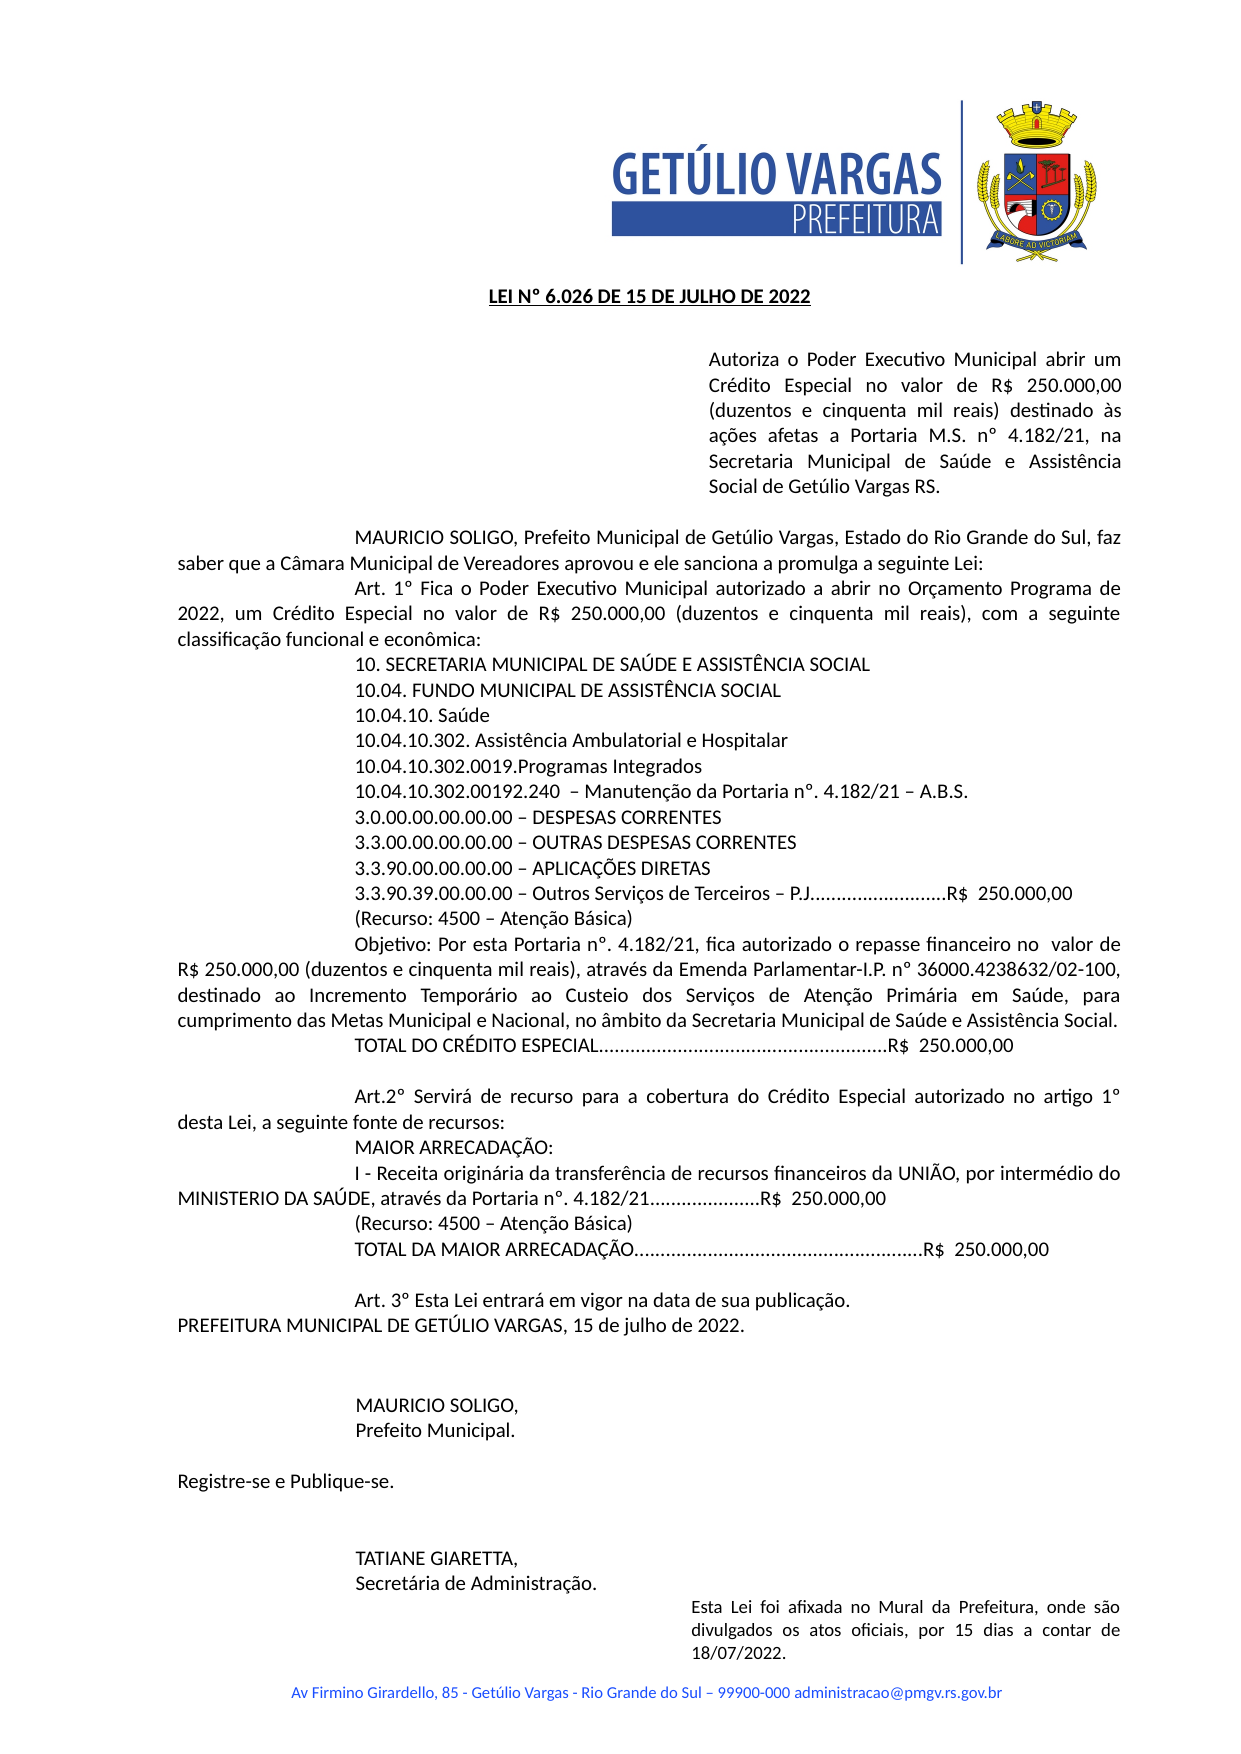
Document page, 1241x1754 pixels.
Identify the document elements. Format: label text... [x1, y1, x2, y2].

text 10. SECRETARIA MUNICIPAL DE SAÚDE E ASSISTÊNCIA SOCIAL [177, 651, 1122, 677]
text 3.3.90.00.00.00.00 – APLICAÇÕES DIRETAS [177, 855, 1122, 880]
text Art.2º Servirá de recurso para a cobertura do Crédito Especial autorizado no artigo 1º desta Lei, a seguinte fonte de recursos: [177, 1083, 1122, 1134]
text Art. 1º Fica o Poder Executivo Municipal autorizado a abrir no Orçamento Programa de 2022, um Crédito Especial no valor de R$ 250.000,00 (duzentos e cinquenta mil reais), com a seguinte classificação funcional e econômica: [177, 575, 1122, 651]
text Art. 3º Esta Lei entrará em vigor na data de sua publicação. [177, 1287, 1122, 1312]
text (Recurso: 4500 – Atenção Básica) [177, 1211, 1122, 1236]
text Prefeito Municipal. [355, 1418, 1004, 1443]
text 3.3.90.39.00.00.00 – Outros Serviços de Terceiros – P.J..........................R$ 250.000,00 [177, 880, 1122, 906]
text 3.3.00.00.00.00.00 – OUTRAS DESPESAS CORRENTES [177, 829, 1122, 855]
text 10.04.10. Saúde [177, 702, 1122, 728]
text MAIOR ARRECADAÇÃO: [177, 1134, 1122, 1160]
text MAURICIO SOLIGO, [355, 1392, 1004, 1418]
text TATIANE GIARETTA, [355, 1545, 1004, 1570]
text 10.04.10.302. Assistência Ambulatorial e Hospitalar [177, 728, 1122, 753]
text Autoriza o Poder Executivo Municipal abrir um Crédito Especial no valor de R$ 250.000,00 (duzentos e cinquenta mil reais) destinado às ações afetas a Portaria M.S. nº 4.182/21, na Secretaria Municipal de Saúde e Assistência Social de Getúlio Vargas RS. [709, 346, 1122, 499]
text 10.04.10.302.00192.240 – Manutenção da Portaria nº. 4.182/21 – A.B.S. [177, 778, 1122, 804]
text TOTAL DO CRÉDITO ESPECIAL.......................................................R$ 250.000,00 [177, 1033, 1122, 1058]
text LEI Nº 6.026 DE 15 DE JULHO DE 2022 [177, 283, 1122, 308]
text Esta Lei foi afixada no Mural da Prefeitura, onde são divulgados os atos oficiais, por 15 dias a contar de 18/07/2022. [691, 1596, 1121, 1664]
text TOTAL DA MAIOR ARRECADAÇÃO.......................................................R$ 250.000,00 [177, 1236, 1122, 1261]
text 10.04. FUNDO MUNICIPAL DE ASSISTÊNCIA SOCIAL [177, 677, 1122, 702]
text PREFEITURA MUNICIPAL DE GETÚLIO VARGAS, 15 de julho de 2022. [177, 1312, 1004, 1338]
text Registre-se e Publique-se. [177, 1468, 1004, 1494]
text Objetivo: Por esta Portaria nº. 4.182/21, fica autorizado o repasse financeiro no valor de R$ 250.000,00 (duzentos e cinquenta mil reais), através da Emenda Parlamentar-I.P. nº 36000.4238632/02-100, destinado ao Incremento Temporário ao Custeio dos Serviços de Atenção Primária em Saúde, para cumprimento das Metas Municipal e Nacional, no âmbito da Secretaria Municipal de Saúde e Assistência Social. [177, 931, 1122, 1033]
text Secretária de Administração. [355, 1570, 1004, 1596]
text (Recurso: 4500 – Atenção Básica) [177, 906, 1122, 931]
text I - Receita originária da transferência de recursos financeiros da UNIÃO, por intermédio do MINISTERIO DA SAÚDE, através da Portaria nº. 4.182/21.....................R$ 250.000,00 [177, 1160, 1122, 1211]
text 3.0.00.00.00.00.00 – DESPESAS CORRENTES [177, 804, 1122, 829]
text 10.04.10.302.0019.Programas Integrados [177, 753, 1122, 778]
text MAURICIO SOLIGO, Prefeito Municipal de Getúlio Vargas, Estado do Rio Grande do Sul, faz saber que a Câmara Municipal de Vereadores aprovou e ele sanciona a promulga a seguinte Lei: [177, 524, 1122, 575]
